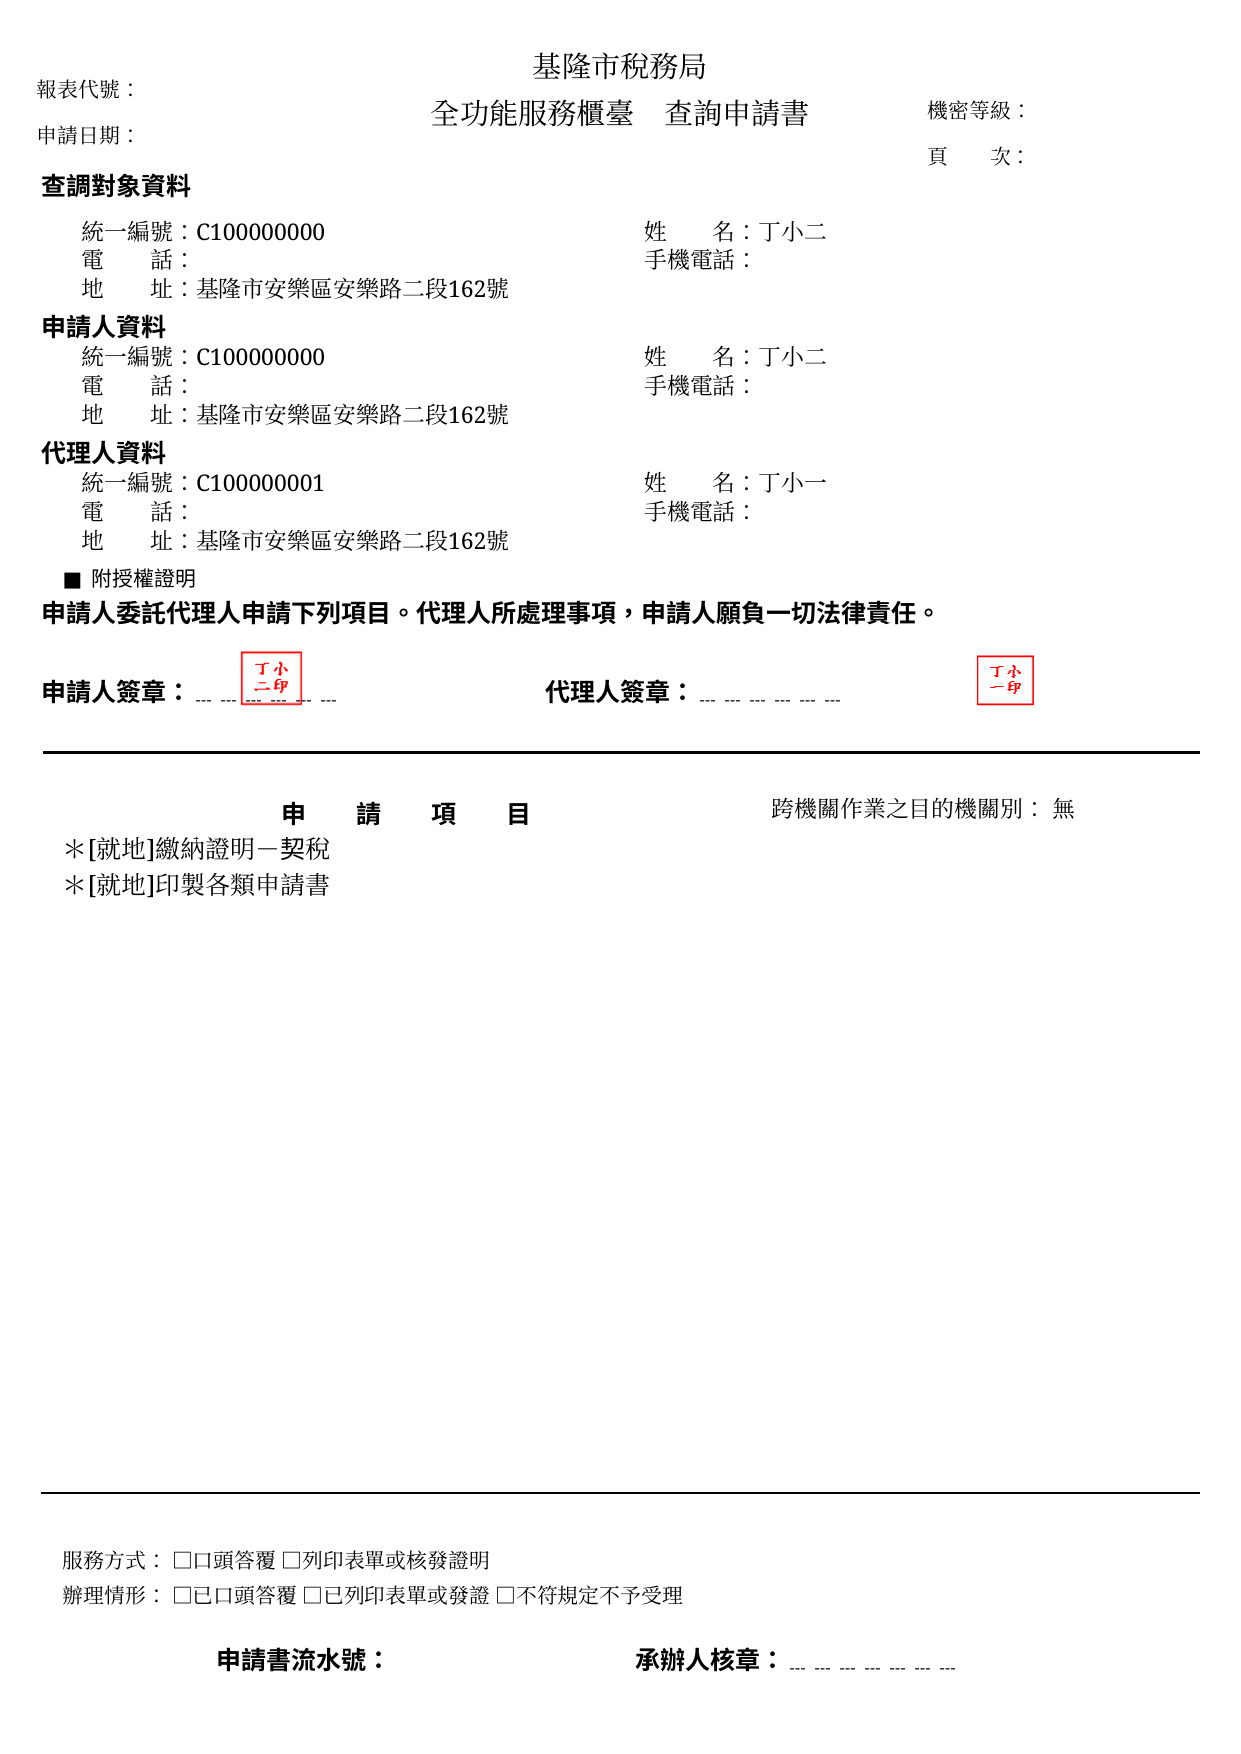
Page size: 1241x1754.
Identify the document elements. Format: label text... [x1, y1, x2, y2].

text 服務方式： □口頭答覆 □列印表單或核發證明 [62, 1545, 723, 1575]
text 申請書流水號： 承辦人核章：﹍﹍﹍﹍﹍﹍﹍ [31, 1640, 1144, 1677]
subtitle 查調對象資料 [42, 166, 244, 202]
text 全功能服務櫃臺 查詢申請書 [426, 91, 814, 132]
text 電 話： [81, 245, 438, 274]
text 地 址：基隆市安樂區安樂路二段162號 [81, 274, 1144, 304]
text 地 址：基隆市安樂區安樂路二段162號 [81, 400, 1144, 429]
list 附授權證明 [62, 564, 1144, 593]
text 統一編號：C100000001 [81, 470, 438, 497]
subtitle 申請人資料 [42, 304, 1144, 344]
text 統一編號：C100000000 [81, 219, 438, 245]
text 申 請 項 目 [281, 788, 723, 833]
subtitle 代理人資料 [42, 429, 1144, 470]
picture [240, 651, 303, 707]
text 機密等級： [927, 94, 1074, 124]
text 姓 名：丁小一 [644, 470, 1144, 497]
text 手機電話： [644, 371, 1144, 400]
text 基隆市稅務局 [426, 44, 814, 86]
text 手機電話： [644, 245, 1144, 274]
text 電 話： [81, 371, 438, 400]
text 申請日期： [31, 120, 240, 150]
text 申請人簽章：﹍﹍﹍﹍﹍﹍ 代理人簽章：﹍﹍﹍﹍﹍﹍ [42, 672, 1144, 709]
subtitle ＊[就地]繳納證明－契稅 [62, 833, 723, 865]
text 姓 名：丁小二 [644, 219, 1144, 245]
subtitle 申請人委託代理人申請下列項目。代理人所處理事項，申請人願負一切法律責任。 [42, 594, 1144, 630]
text 報表代號： [31, 74, 240, 103]
text 手機電話： [644, 497, 1144, 526]
text 地 址：基隆市安樂區安樂路二段162號 [81, 526, 1144, 555]
text 電 話： [81, 497, 438, 526]
picture [976, 655, 1036, 707]
text ＊[就地]印製各類申請書 [62, 866, 723, 902]
text 統一編號：C100000000 [81, 344, 438, 371]
text 辦理情形： □已口頭答覆 □已列印表單或發證 □不符規定不予受理 [62, 1579, 723, 1609]
text 跨機關作業之目的機關別： 無 [771, 791, 1144, 824]
text 姓 名：丁小二 [644, 344, 1144, 371]
text 頁 次： [927, 141, 1074, 171]
